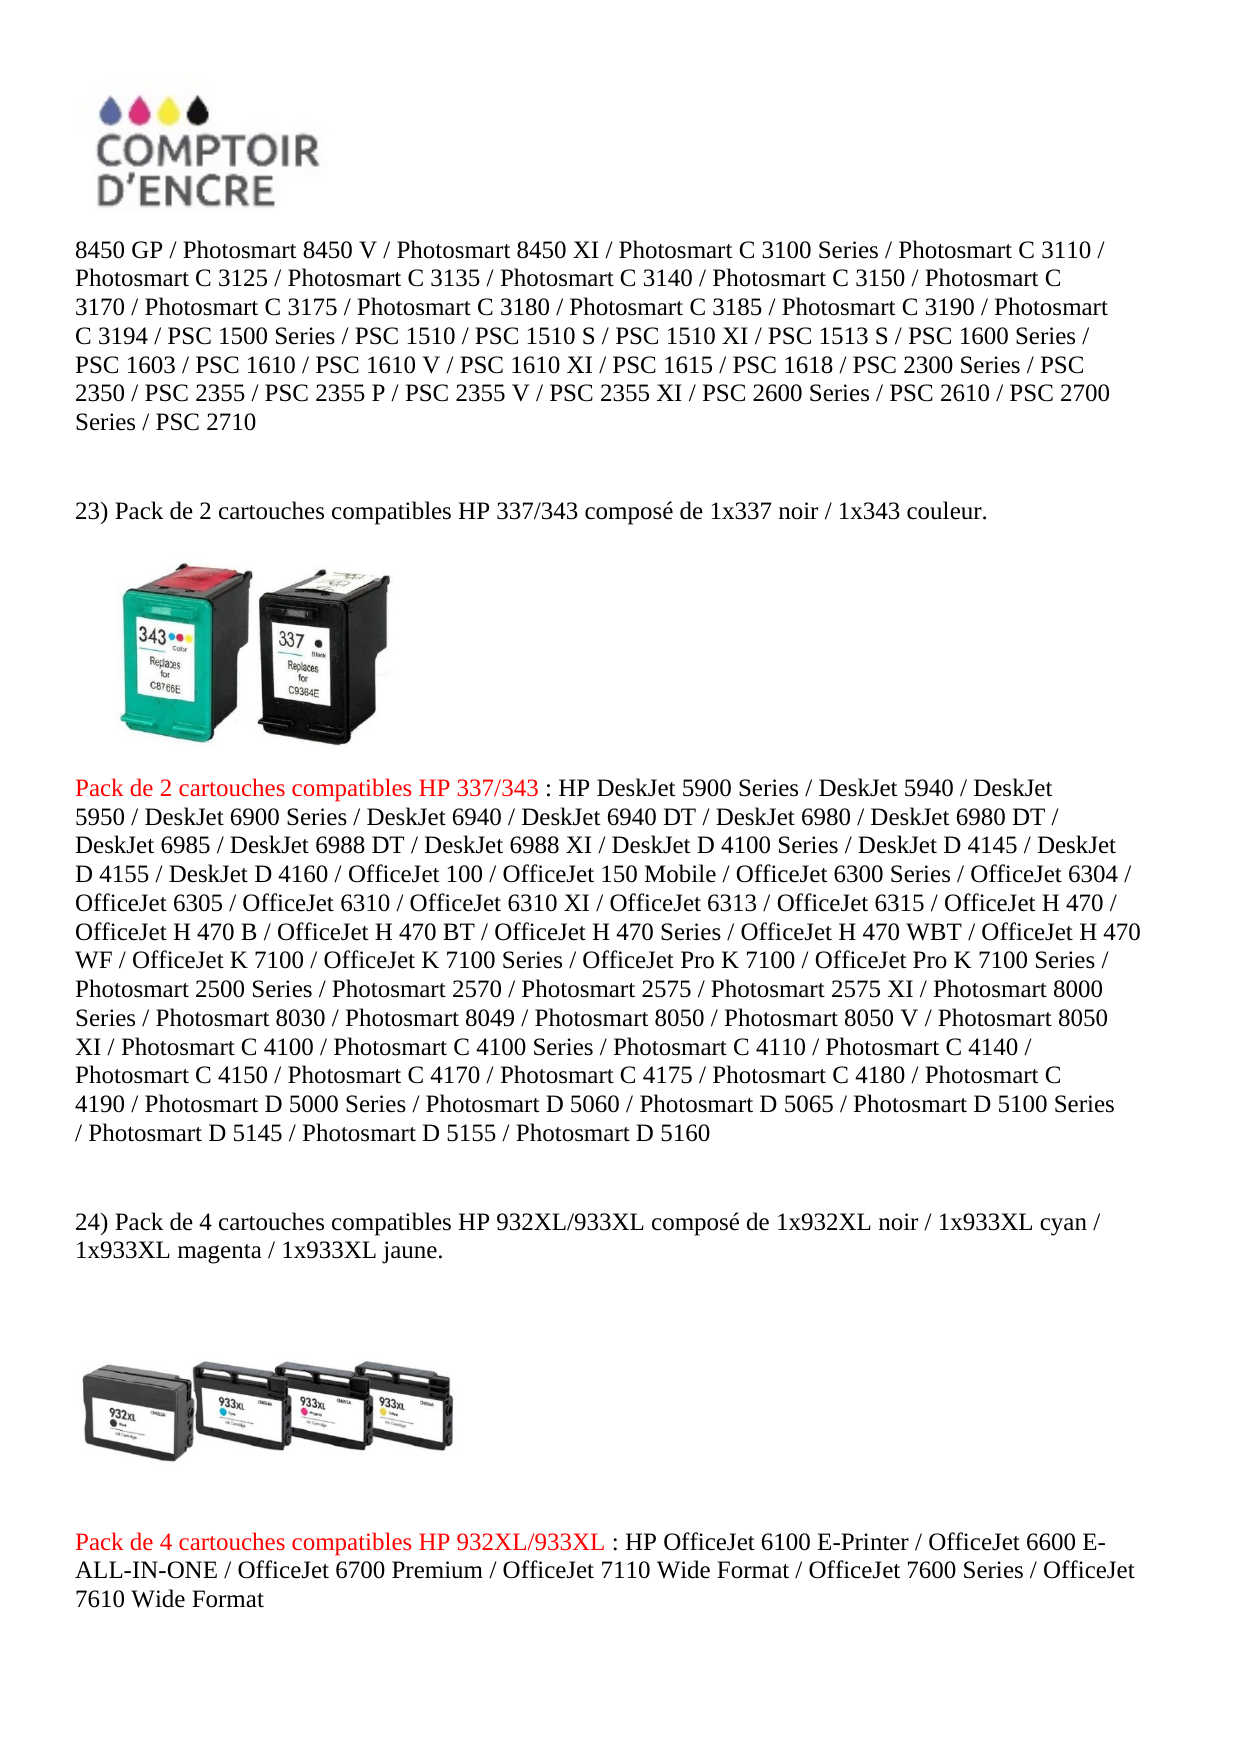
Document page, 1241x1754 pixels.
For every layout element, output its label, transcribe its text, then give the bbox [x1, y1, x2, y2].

text 5950 / DeskJet 6900 Series / DeskJet 6940 / DeskJet 6940 DT / DeskJet 6980 / DeskJet 6980 DT / [75, 802, 1165, 831]
text Pack de 2 cartouches compatibles HP 337/343 : HP DeskJet 5900 Series / DeskJet 5940 / DeskJet [75, 773, 1165, 802]
text 24) Pack de 4 cartouches compatibles HP 932XL/933XL composé de 1x932XL noir / 1x933XL cyan / 1x933XL magenta / 1x933XL jaune. [75, 1207, 1165, 1264]
text C 3194 / PSC 1500 Series / PSC 1510 / PSC 1510 S / PSC 1510 XI / PSC 1513 S / PSC 1600 Series / [75, 321, 1165, 350]
text 3170 / Photosmart C 3175 / Photosmart C 3180 / Photosmart C 3185 / Photosmart C 3190 / Photosmart [75, 292, 1165, 321]
text / Photosmart D 5145 / Photosmart D 5155 / Photosmart D 5160 [75, 1118, 1165, 1147]
text Photosmart 2500 Series / Photosmart 2570 / Photosmart 2575 / Photosmart 2575 XI / Photosmart 8000 [75, 974, 1165, 1003]
text XI / Photosmart C 4100 / Photosmart C 4100 Series / Photosmart C 4110 / Photosmart C 4140 / [75, 1032, 1165, 1061]
text Photosmart C 4150 / Photosmart C 4170 / Photosmart C 4175 / Photosmart C 4180 / Photosmart C [75, 1061, 1165, 1089]
text Series / Photosmart 8030 / Photosmart 8049 / Photosmart 8050 / Photosmart 8050 V / Photosmart 8050 [75, 1003, 1165, 1032]
text 23) Pack de 2 cartouches compatibles HP 337/343 composé de 1x337 noir / 1x343 couleur. [75, 496, 1165, 525]
text DeskJet 6985 / DeskJet 6988 DT / DeskJet 6988 XI / DeskJet D 4100 Series / DeskJet D 4145 / DeskJet [75, 831, 1165, 859]
text OfficeJet 6305 / OfficeJet 6310 / OfficeJet 6310 XI / OfficeJet 6313 / OfficeJet 6315 / OfficeJet H 470 / [75, 888, 1165, 917]
text Pack de 4 cartouches compatibles HP 932XL/933XL : HP OfficeJet 6100 E-Printer / OfficeJet 6600 E- [75, 1527, 1165, 1556]
text 2350 / PSC 2355 / PSC 2355 P / PSC 2355 V / PSC 2355 XI / PSC 2600 Series / PSC 2610 / PSC 2700 [75, 378, 1165, 407]
text D 4155 / DeskJet D 4160 / OfficeJet 100 / OfficeJet 150 Mobile / OfficeJet 6300 Series / OfficeJet 6304 / [75, 859, 1165, 888]
text PSC 1603 / PSC 1610 / PSC 1610 V / PSC 1610 XI / PSC 1615 / PSC 1618 / PSC 2300 Series / PSC [75, 350, 1165, 378]
text OfficeJet H 470 B / OfficeJet H 470 BT / OfficeJet H 470 Series / OfficeJet H 470 WBT / OfficeJet H 470 [75, 917, 1165, 946]
text 4190 / Photosmart D 5000 Series / Photosmart D 5060 / Photosmart D 5065 / Photosmart D 5100 Series [75, 1089, 1165, 1118]
text Series / PSC 2710 [75, 407, 1165, 436]
text 8450 GP / Photosmart 8450 V / Photosmart 8450 XI / Photosmart C 3100 Series / Photosmart C 3110 / [75, 235, 1165, 263]
text Photosmart C 3125 / Photosmart C 3135 / Photosmart C 3140 / Photosmart C 3150 / Photosmart C [75, 263, 1165, 292]
text ALL-IN-ONE / OfficeJet 6700 Premium / OfficeJet 7110 Wide Format / OfficeJet 7600 Series / OfficeJet [75, 1556, 1165, 1584]
text WF / OfficeJet K 7100 / OfficeJet K 7100 Series / OfficeJet Pro K 7100 / OfficeJet Pro K 7100 Series / [75, 946, 1165, 974]
text 7610 Wide Format [75, 1584, 1165, 1613]
